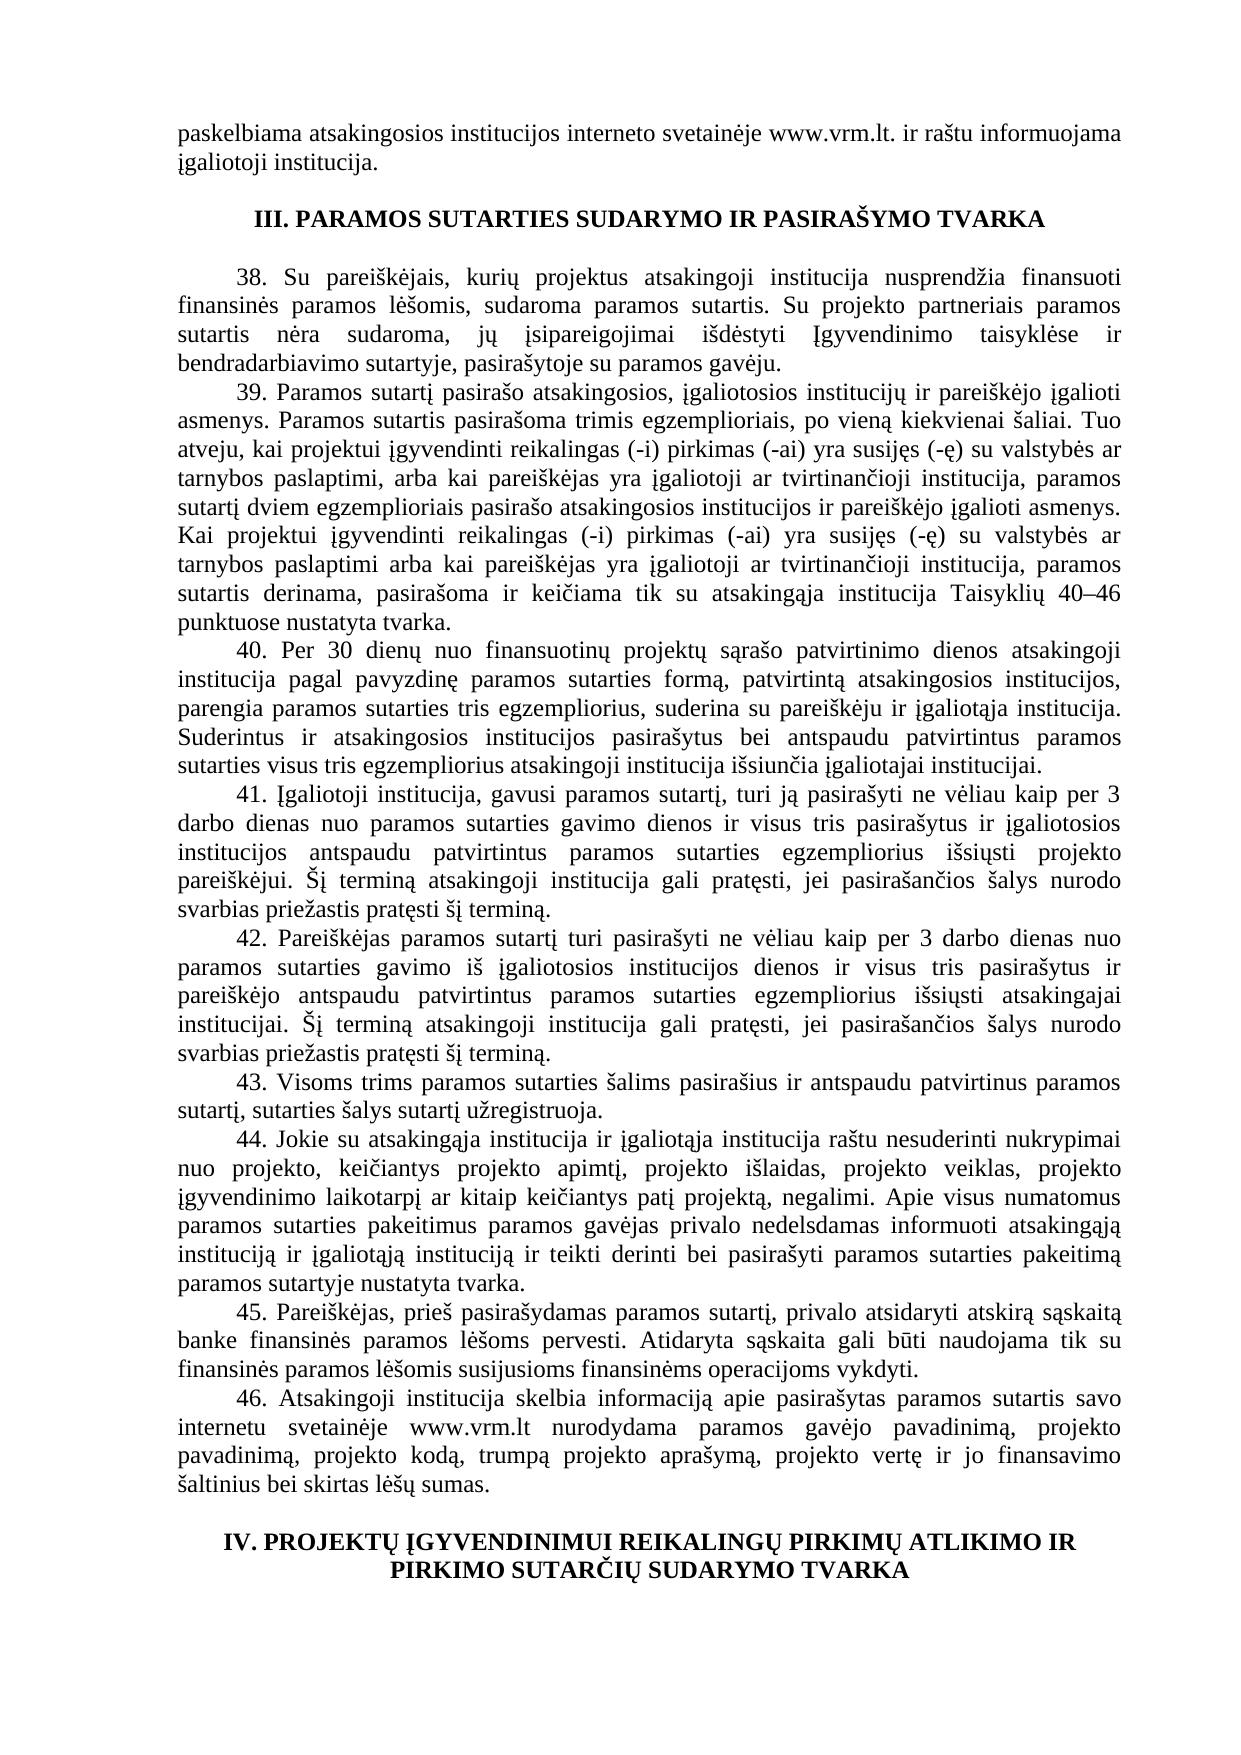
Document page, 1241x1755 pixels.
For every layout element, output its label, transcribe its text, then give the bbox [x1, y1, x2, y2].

text IV. PROJEKTŲ ĮGYVENDINIMUI REIKALINGŲ PIRKIMŲ ATLIKIMO IR PIRKIMO SUTARČIŲ SUDARYMO TVARKA [177, 1527, 1122, 1584]
text 46. Atsakingoji institucija skelbia informaciją apie pasirašytas paramos sutartis savo internetu svetainėje www.vrm.lt nurodydama paramos gavėjo pavadinimą, projekto pavadinimą, projekto kodą, trumpą projekto aprašymą, projekto vertę ir jo finansavimo šaltinius bei skirtas lėšų sumas. [177, 1383, 1122, 1498]
text III. PARAMOS SUTARTIES SUDARYMO IR PASIRAŠYMO TVARKA [177, 204, 1122, 233]
text 45. Pareiškėjas, prieš pasirašydamas paramos sutartį, privalo atsidaryti atskirą sąskaitą banke finansinės paramos lėšoms pervesti. Atidaryta sąskaita gali būti naudojama tik su finansinės paramos lėšomis susijusioms finansinėms operacijoms vykdyti. [177, 1297, 1122, 1383]
text 43. Visoms trims paramos sutarties šalims pasirašius ir antspaudu patvirtinus paramos sutartį, sutarties šalys sutartį užregistruoja. [177, 1067, 1122, 1124]
text 44. Jokie su atsakingąja institucija ir įgaliotąja institucija raštu nesuderinti nukrypimai nuo projekto, keičiantys projekto apimtį, projekto išlaidas, projekto veiklas, projekto įgyvendinimo laikotarpį ar kitaip keičiantys patį projektą, negalimi. Apie visus numatomus paramos sutarties pakeitimus paramos gavėjas privalo nedelsdamas informuoti atsakingąją instituciją ir įgaliotąją instituciją ir teikti derinti bei pasirašyti paramos sutarties pakeitimą paramos sutartyje nustatyta tvarka. [177, 1124, 1122, 1297]
text 40. Per 30 dienų nuo finansuotinų projektų sąrašo patvirtinimo dienos atsakingoji institucija pagal pavyzdinę paramos sutarties formą, patvirtintą atsakingosios institucijos, parengia paramos sutarties tris egzempliorius, suderina su pareiškėju ir įgaliotąja institucija. Suderintus ir atsakingosios institucijos pasirašytus bei antspaudu patvirtintus paramos sutarties visus tris egzempliorius atsakingoji institucija išsiunčia įgaliotajai institucijai. [177, 636, 1122, 779]
text 42. Pareiškėjas paramos sutartį turi pasirašyti ne vėliau kaip per 3 darbo dienas nuo paramos sutarties gavimo iš įgaliotosios institucijos dienos ir visus tris pasirašytus ir pareiškėjo antspaudu patvirtintus paramos sutarties egzempliorius išsiųsti atsakingajai institucijai. Šį terminą atsakingoji institucija gali pratęsti, jei pasirašančios šalys nurodo svarbias priežastis pratęsti šį terminą. [177, 923, 1122, 1067]
text 39. Paramos sutartį pasirašo atsakingosios, įgaliotosios institucijų ir pareiškėjo įgalioti asmenys. Paramos sutartis pasirašoma trimis egzemplioriais, po vieną kiekvienai šaliai. Tuo atveju, kai projektui įgyvendinti reikalingas (-i) pirkimas (-ai) yra susijęs (-ę) su valstybės ar tarnybos paslaptimi, arba kai pareiškėjas yra įgaliotoji ar tvirtinančioji institucija, paramos sutartį dviem egzemplioriais pasirašo atsakingosios institucijos ir pareiškėjo įgalioti asmenys. Kai projektui įgyvendinti reikalingas (-i) pirkimas (-ai) yra susijęs (-ę) su valstybės ar tarnybos paslaptimi arba kai pareiškėjas yra įgaliotoji ar tvirtinančioji institucija, paramos sutartis derinama, pasirašoma ir keičiama tik su atsakingąja institucija Taisyklių 40–46 punktuose nustatyta tvarka. [177, 377, 1122, 636]
text paskelbiama atsakingosios institucijos interneto svetainėje www.vrm.lt. ir raštu informuojama įgaliotoji institucija. [177, 118, 1122, 176]
text 41. Įgaliotoji institucija, gavusi paramos sutartį, turi ją pasirašyti ne vėliau kaip per 3 darbo dienas nuo paramos sutarties gavimo dienos ir visus tris pasirašytus ir įgaliotosios institucijos antspaudu patvirtintus paramos sutarties egzempliorius išsiųsti projekto pareiškėjui. Šį terminą atsakingoji institucija gali pratęsti, jei pasirašančios šalys nurodo svarbias priežastis pratęsti šį terminą. [177, 779, 1122, 923]
text 38. Su pareiškėjais, kurių projektus atsakingoji institucija nusprendžia finansuoti finansinės paramos lėšomis, sudaroma paramos sutartis. Su projekto partneriais paramos sutartis nėra sudaroma, jų įsipareigojimai išdėstyti Įgyvendinimo taisyklėse ir bendradarbiavimo sutartyje, pasirašytoje su paramos gavėju. [177, 262, 1122, 377]
